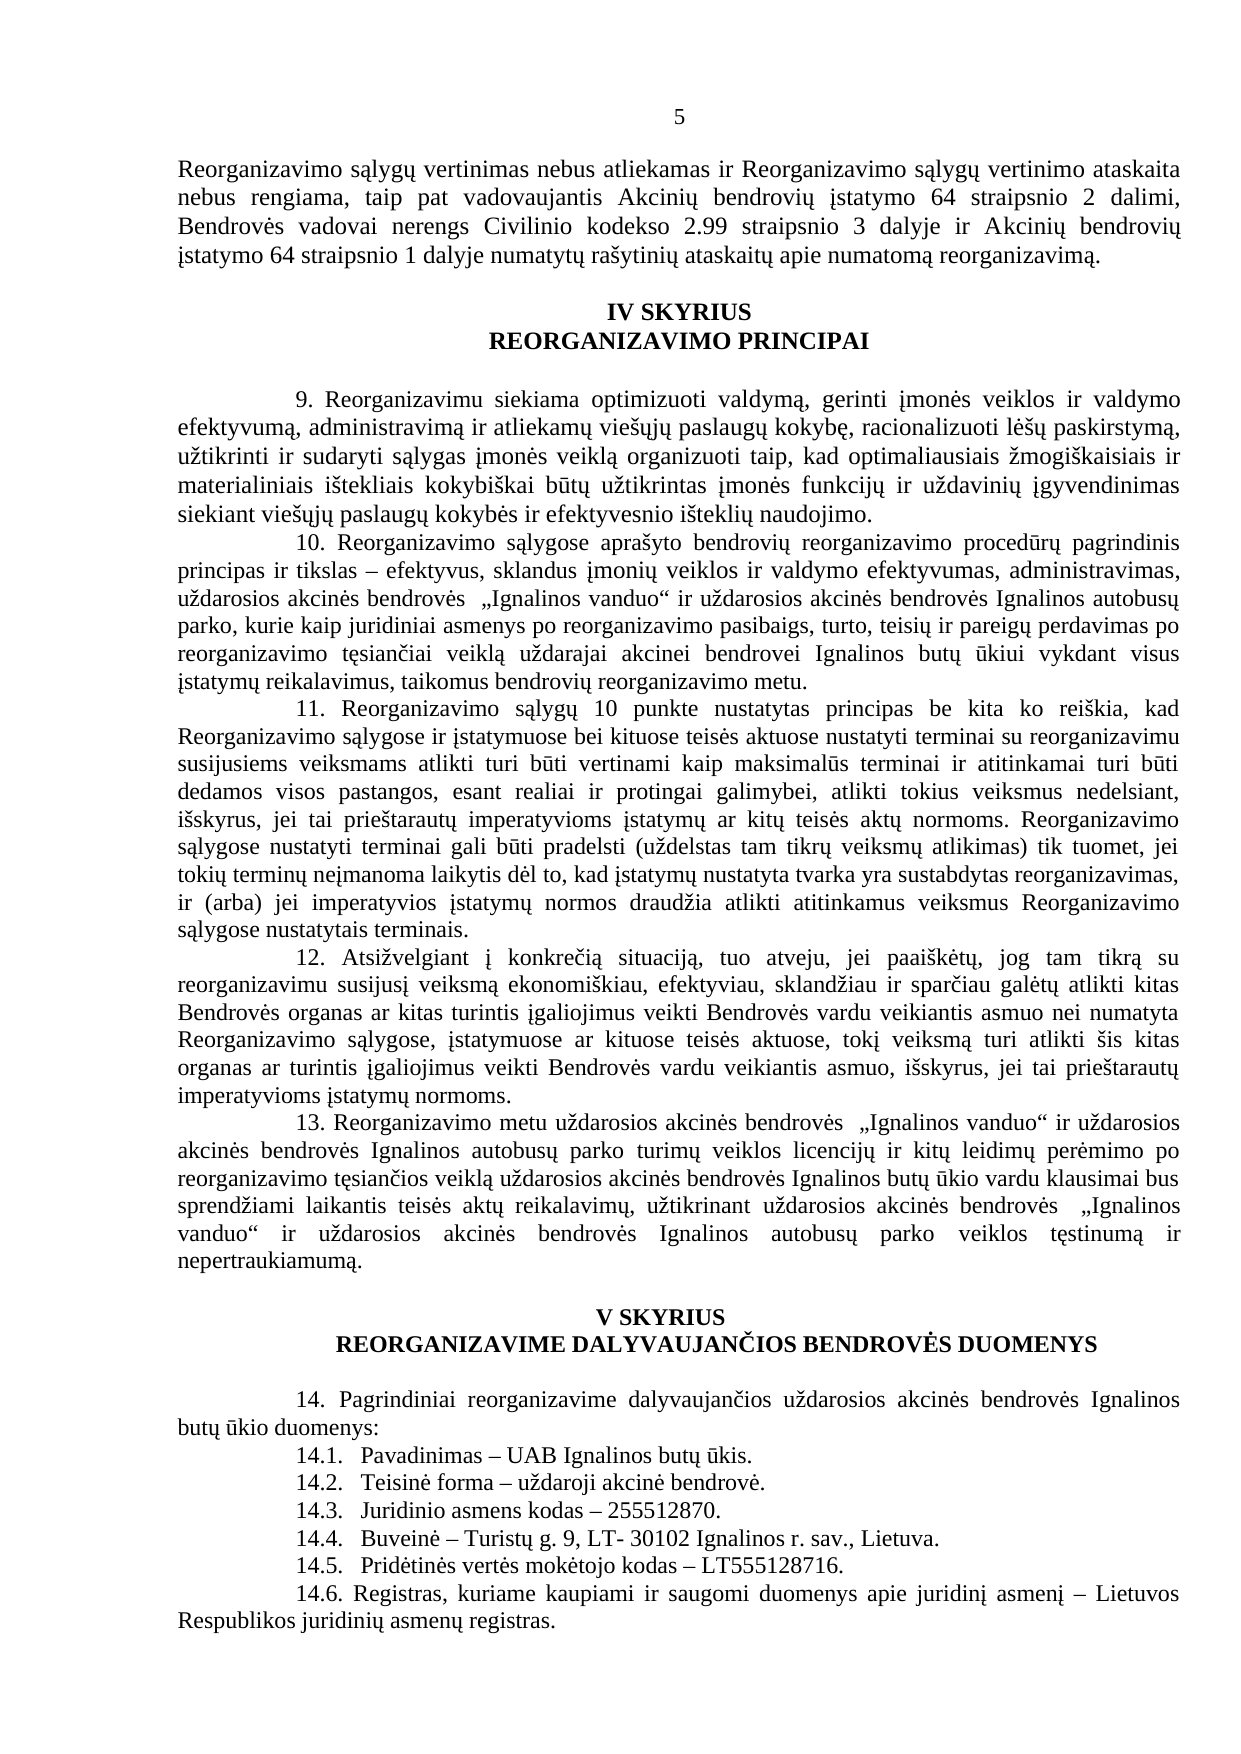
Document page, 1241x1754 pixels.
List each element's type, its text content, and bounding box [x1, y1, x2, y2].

text 9. Reorganizavimu siekiama optimizuoti valdymą, gerinti įmonės veiklos ir valdymo efektyvumą, administravimą ir atliekamų viešųjų paslaugų kokybę, racionalizuoti lėšų paskirstymą, užtikrinti ir sudaryti sąlygas įmonės veiklą organizuoti taip, kad optimaliausiais žmogiškaisiais ir materialiniais ištekliais kokybiškai būtų užtikrintas įmonės funkcijų ir uždavinių įgyvendinimas siekiant viešųjų paslaugų kokybės ir efektyvesnio išteklių naudojimo. [177, 384, 1181, 527]
text Reorganizavime dalyvaujančios bendrovės duomenys [177, 1330, 1181, 1358]
text V SKYRIUS [140, 1303, 1181, 1330]
text 14.6. Registras, kuriame kaupiami ir saugomi duomenys apie juridinį asmenį – Lietuvos Respublikos juridinių asmenų registras. [177, 1579, 1181, 1634]
text Reorganizavimo sąlygų vertinimas nebus atliekamas ir Reorganizavimo sąlygų vertinimo ataskaita nebus rengiama, taip pat vadovaujantis Akcinių bendrovių įstatymo 64 straipsnio 2 dalimi, Bendrovės vadovai nerengs Civilinio kodekso 2.99 straipsnio 3 dalyje ir Akcinių bendrovių įstatymo 64 straipsnio 1 dalyje numatytų rašytinių ataskaitų apie numatomą reorganizavimą. [177, 154, 1181, 269]
text 14.2. Teisinė forma – uždaroji akcinė bendrovė. [177, 1468, 1181, 1496]
text 10. Reorganizavimo sąlygose aprašyto bendrovių reorganizavimo procedūrų pagrindinis principas ir tikslas – efektyvus, sklandus įmonių veiklos ir valdymo efektyvumas, administravimas, uždarosios akcinės bendrovės „Ignalinos vanduo“ ir uždarosios akcinės bendrovės Ignalinos autobusų parko, kurie kaip juridiniai asmenys po reorganizavimo pasibaigs, turto, teisių ir pareigų perdavimas po reorganizavimo tęsiančiai veiklą uždarajai akcinei bendrovei Ignalinos butų ūkiui vykdant visus įstatymų reikalavimus, taikomus bendrovių reorganizavimo metu. [177, 527, 1181, 694]
text 14.5. Pridėtinės vertės mokėtojo kodas – LT555128716. [177, 1551, 1181, 1579]
text 13. Reorganizavimo metu uždarosios akcinės bendrovės „Ignalinos vanduo“ ir uždarosios akcinės bendrovės Ignalinos autobusų parko turimų veiklos licencijų ir kitų leidimų perėmimo po reorganizavimo tęsiančios veiklą uždarosios akcinės bendrovės Ignalinos butų ūkio vardu klausimai bus sprendžiami laikantis teisės aktų reikalavimų, užtikrinant uždarosios akcinės bendrovės „Ignalinos vanduo“ ir uždarosios akcinės bendrovės Ignalinos autobusų parko veiklos tęstinumą ir nepertraukiamumą. [177, 1108, 1181, 1274]
text IV SKYRIUS [177, 297, 1181, 326]
text 12. Atsižvelgiant į konkrečią situaciją, tuo atveju, jei paaiškėtų, jog tam tikrą su reorganizavimu susijusį veiksmą ekonomiškiau, efektyviau, sklandžiau ir sparčiau galėtų atlikti kitas Bendrovės organas ar kitas turintis įgaliojimus veikti Bendrovės vardu veikiantis asmuo nei numatyta Reorganizavimo sąlygose, įstatymuose ar kituose teisės aktuose, tokį veiksmą turi atlikti šis kitas organas ar turintis įgaliojimus veikti Bendrovės vardu veikiantis asmuo, išskyrus, jei tai prieštarautų imperatyvioms įstatymų normoms. [177, 943, 1181, 1108]
text 14.4. Buveinė – Turistų g. 9, LT- 30102 Ignalinos r. sav., Lietuva. [177, 1523, 1181, 1551]
text 14.1. Pavadinimas – UAB Ignalinos butų ūkis. [177, 1441, 1181, 1468]
text 14.3. Juridinio asmens kodas – 255512870. [177, 1496, 1181, 1523]
text 11. Reorganizavimo sąlygų 10 punkte nustatytas principas be kita ko reiškia, kad Reorganizavimo sąlygose ir įstatymuose bei kituose teisės aktuose nustatyti terminai su reorganizavimu susijusiems veiksmams atlikti turi būti vertinami kaip maksimalūs terminai ir atitinkamai turi būti dedamos visos pastangos, esant realiai ir protingai galimybei, atlikti tokius veiksmus nedelsiant, išskyrus, jei tai prieštarautų imperatyvioms įstatymų ar kitų teisės aktų normoms. Reorganizavimo sąlygose nustatyti terminai gali būti pradelsti (uždelstas tam tikrų veiksmų atlikimas) tik tuomet, jei tokių terminų neįmanoma laikytis dėl to, kad įstatymų nustatyta tvarka yra sustabdytas reorganizavimas, ir (arba) jei imperatyvios įstatymų normos draudžia atlikti atitinkamus veiksmus Reorganizavimo sąlygose nustatytais terminais. [177, 694, 1181, 943]
text Reorganizavimo PRINCIPAI [177, 326, 1181, 355]
text 14. Pagrindiniai reorganizavime dalyvaujančios uždarosios akcinės bendrovės Ignalinos butų ūkio duomenys: [177, 1386, 1181, 1441]
